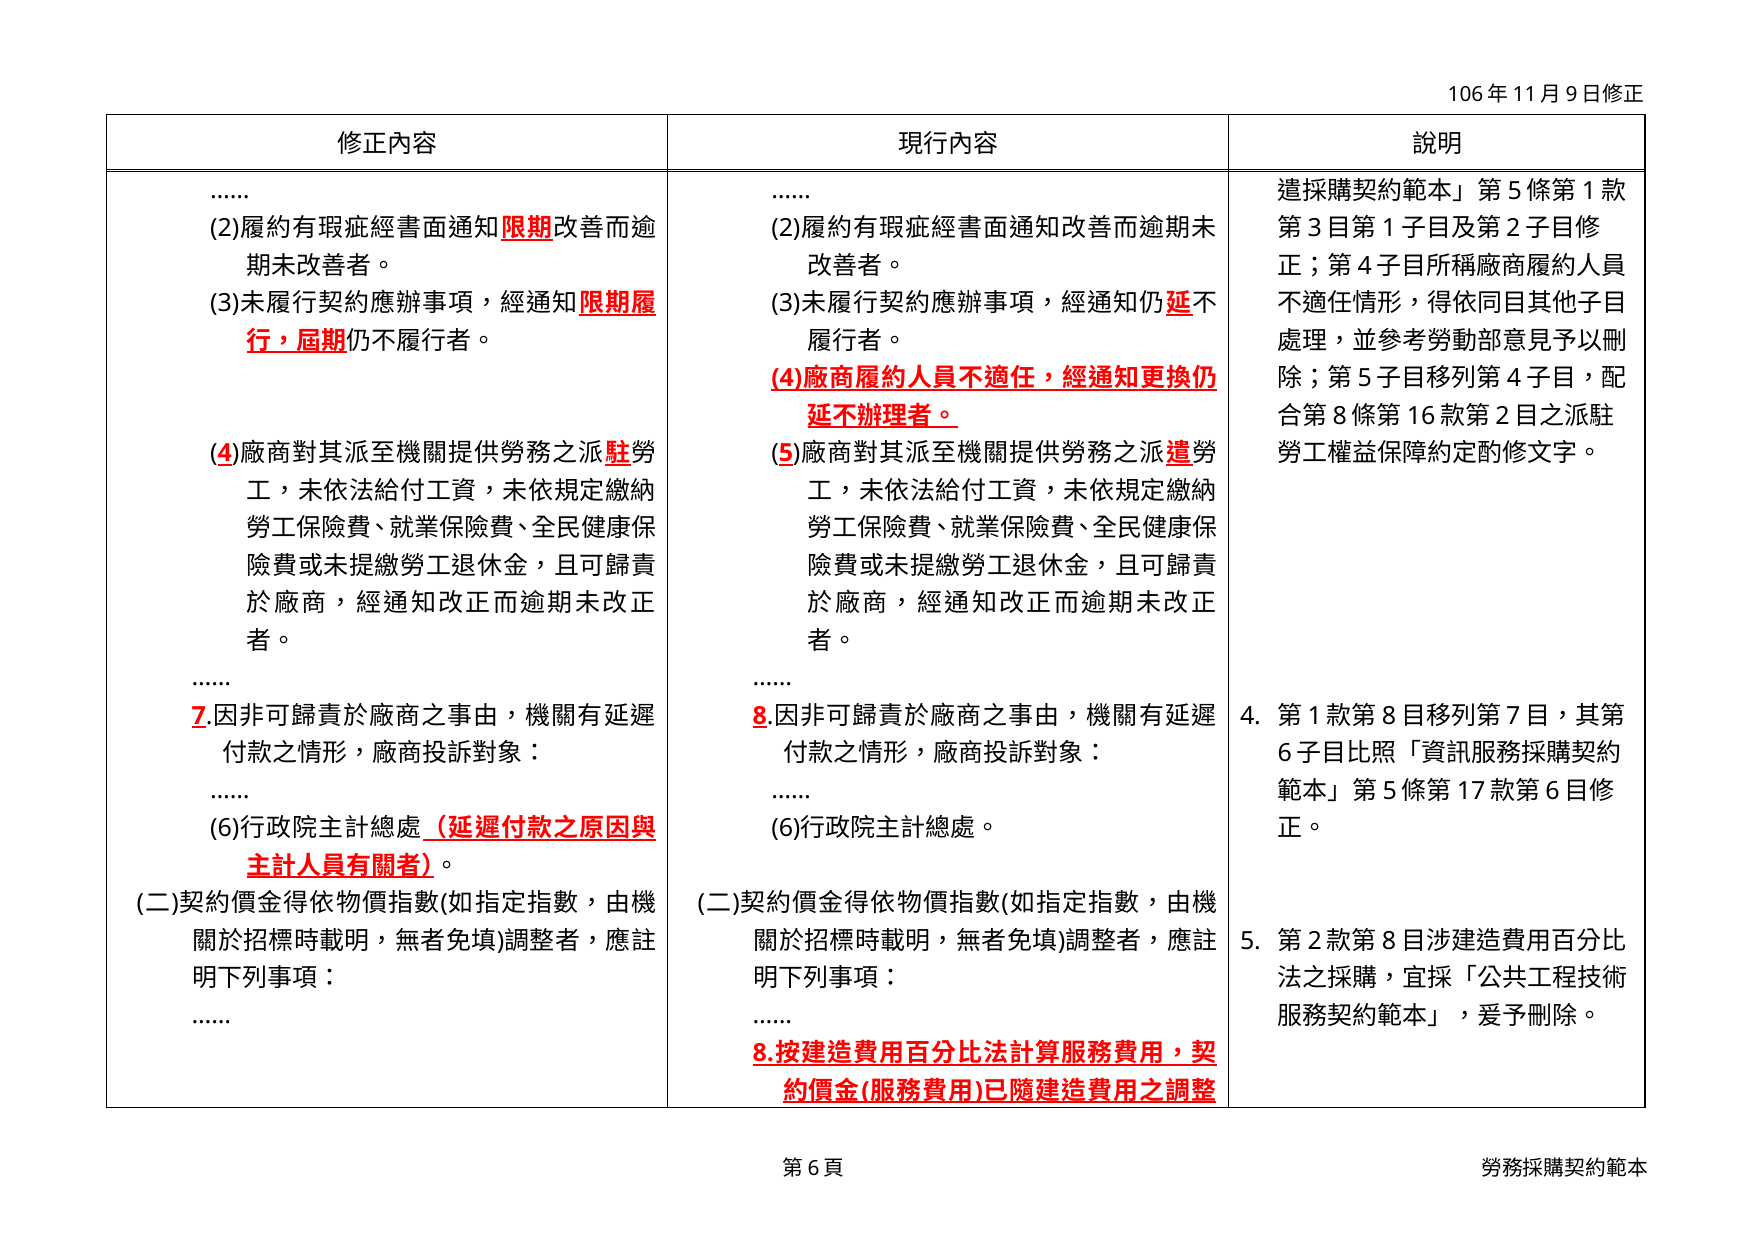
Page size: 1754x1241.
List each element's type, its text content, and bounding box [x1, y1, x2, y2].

table_header 修正內容 [107, 115, 667, 169]
table_cell …… (2)履約有瑕疵經書面通知改善而逾期未改善者。 (3)未履行契約應辦事項，經通知仍延不履行者。 (4)廠商履約人員不適任，經通知更換仍延不辦理者。 (5)廠商對其派至機關提供勞務之派遣勞工，未依法給付工資，未依規定繳納勞工保險費、就業保險費、全民健康保險費或未提繳勞工退休金，且可歸責於廠商，經通知改正而逾期未改正者。 …… 8.因非可歸責於廠商之事由，機關有延遲付款之情形，廠商投訴對象： …… (6)行政院主計總處。 (二)契約價金得依物價指數(如指定指數，由機關於招標時載明，無者免填)調整者，應註明下列事項： …… 8.按建造費用百分比法計算服務費用，契約價金(服務費用)已隨建造費用之調整 [668, 172, 1228, 1107]
table_cell 本會已訂定「勞動派遣採購契約範本」，機關依行政院訂頒「行政院運用勞動派遣應行注意事項」規定運用勞動派遣，應採「勞動派遣採購契約範本」，爰刪除勞動派遣約定。以下目次遞移。 第1款第5目移列第4目，文字比照「勞動派遣採購契約範本」第5條第1款第2目修正。 第1款第6目移列第5目，其第2子目及第3子目參照「勞動派遣採購契約範本」第5條第1款第3目第1子目及第2子目修正；第4子目所稱廠商履約人員不適任情形，得依同目其他子目處理，並參考勞動部意見予以刪除；第5子目移列第4子目，配合第8條第16款第2目之派駐勞工權益保障約定酌修文字。 第1款第8目移列第7目，其第6子目比照「資訊服務採購契約範本」第5條第17款第6目修正。 第2款第8目涉建造費用百分比法之採購，宜採「公共工程技術服務契約範本」，爰予刪除。 第3款參照「勞動派遣契約範本」第5條第2款修正。 第7款比照「資訊服務採購契約範本」第5條第8款修正。 第8款比照「資訊服務採購契約範本」第5條第10款，增列履約勞工薪資支付證明及其他選項。 本會已訂定「勞動派遣採購契約範本」，機關依行政院訂頒「行政院運用勞動派遣應行注意事項」規定運用勞動派遣，應採「勞動派遣採購契約範本」，爰刪除第13款有關勞動派遣約定。 [1229, 172, 1644, 1107]
table_cell …… (2)履約有瑕疵經書面通知限期改善而逾期未改善者。 (3)未履行契約應辦事項，經通知限期履行，屆期仍不履行者。 (4)廠商對其派至機關提供勞務之派駐勞工，未依法給付工資，未依規定繳納勞工保險費、就業保險費、全民健康保險費或未提繳勞工退休金，且可歸責於廠商，經通知改正而逾期未改正者。 …… 7.因非可歸責於廠商之事由，機關有延遲付款之情形，廠商投訴對象： …… (6)行政院主計總處（延遲付款之原因與主計人員有關者）。 (二)契約價金得依物價指數(如指定指數，由機關於招標時載明，無者免填)調整者，應註明下列事項： …… [107, 172, 667, 1107]
table_header 現行內容 [668, 115, 1228, 169]
table_header 說明 [1229, 115, 1644, 169]
